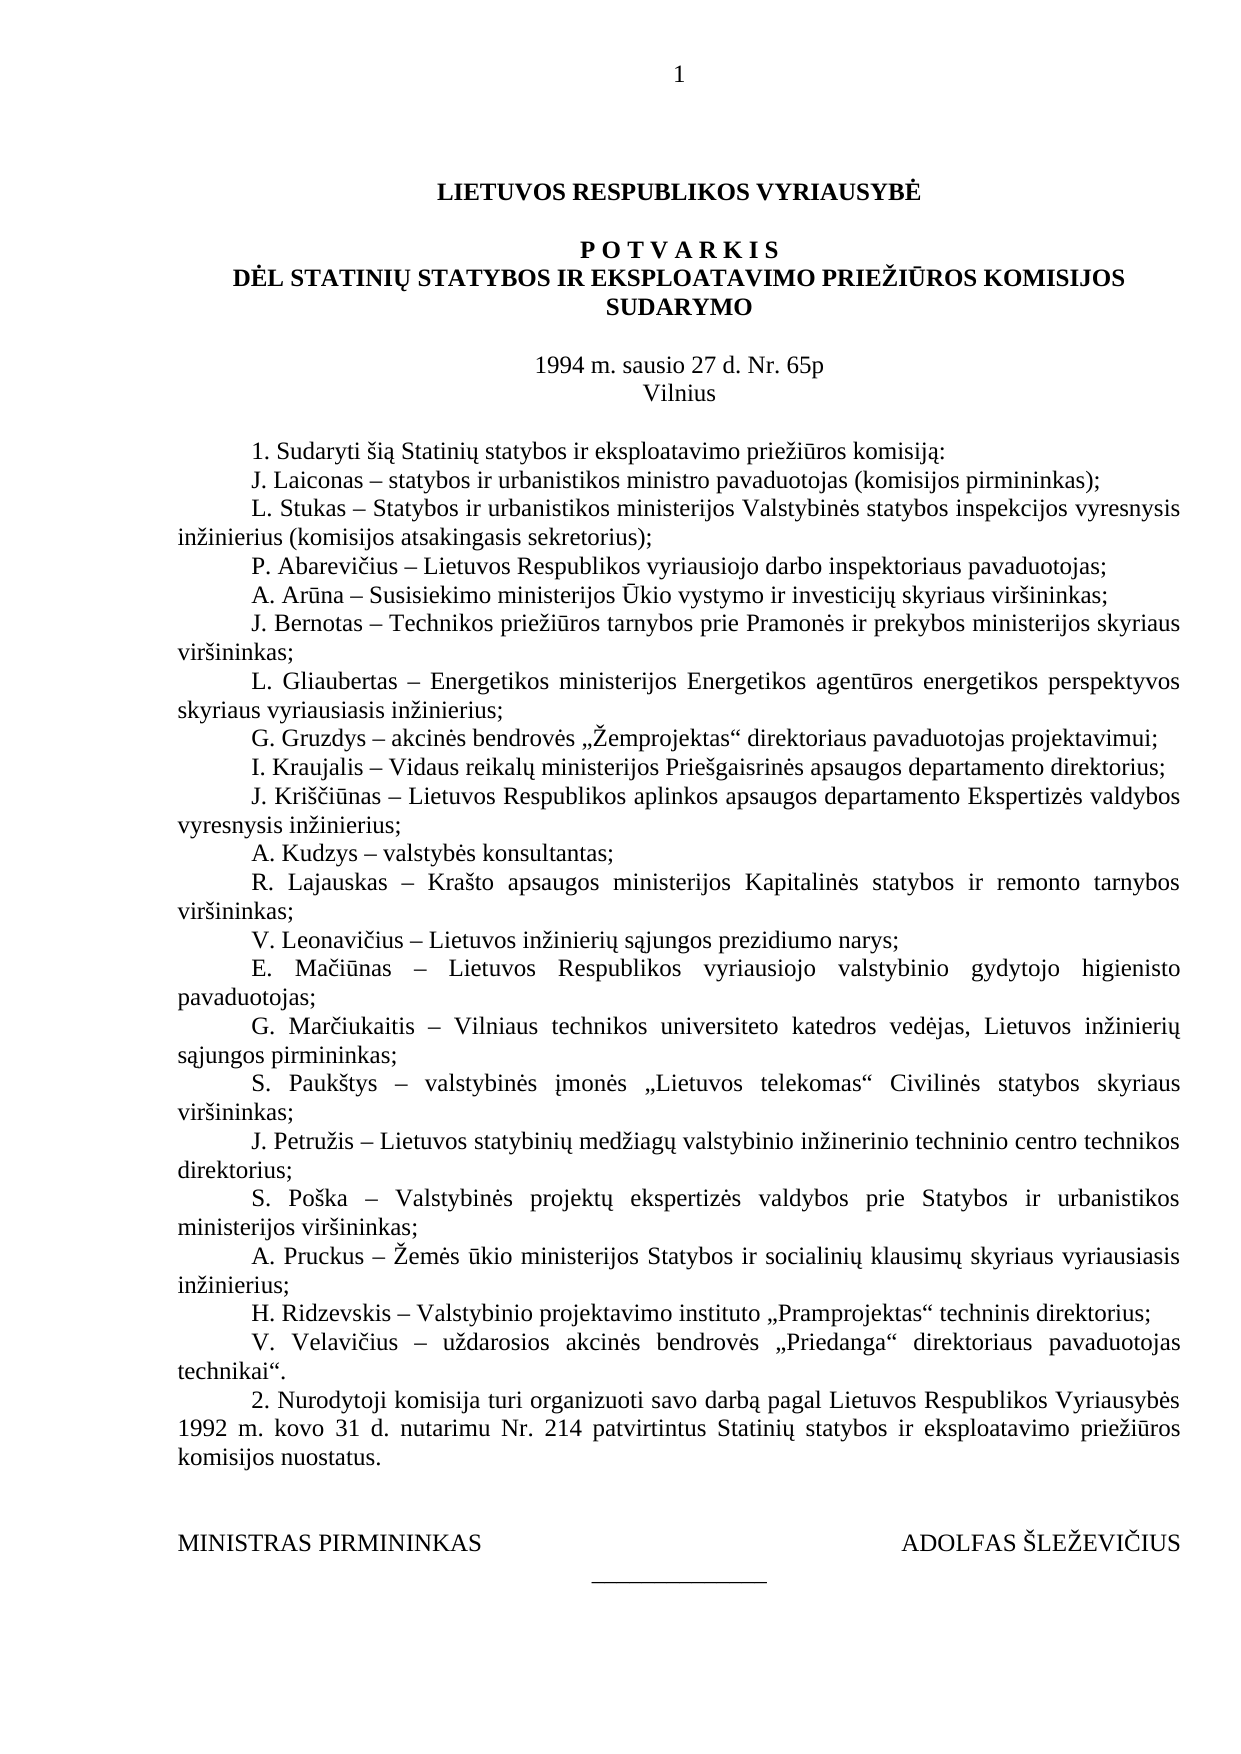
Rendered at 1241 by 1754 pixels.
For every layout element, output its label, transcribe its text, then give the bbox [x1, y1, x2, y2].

text S. Paukštys – valstybinės įmonės „Lietuvos telekomas“ Civilinės statybos skyriaus viršininkas; [177, 1068, 1181, 1126]
text A. Arūna – Susisiekimo ministerijos Ūkio vystymo ir investicijų skyriaus viršininkas; [177, 580, 1181, 608]
text R. Lajauskas – Krašto apsaugos ministerijos Kapitalinės statybos ir remonto tarnybos viršininkas; [177, 867, 1181, 925]
text L. Stukas – Statybos ir urbanistikos ministerijos Valstybinės statybos inspekcijos vyresnysis inžinierius (komisijos atsakingasis sekretorius); [177, 493, 1181, 551]
text P O T V A R K I S [177, 235, 1181, 263]
text 2. Nurodytoji komisija turi organizuoti savo darbą pagal Lietuvos Respublikos Vyriausybės 1992 m. kovo 31 d. nutarimu Nr. 214 patvirtintus Statinių statybos ir eksploatavimo priežiūros komisijos nuostatus. [177, 1385, 1181, 1471]
text I. Kraujalis – Vidaus reikalų ministerijos Priešgaisrinės apsaugos departamento direktorius; [177, 752, 1181, 781]
text MINISTRAS PIRMININKAS ADOLFAS ŠLEŽEVIČIUS [177, 1528, 1181, 1557]
text L. Gliaubertas – Energetikos ministerijos Energetikos agentūros energetikos perspektyvos skyriaus vyriausiasis inžinierius; [177, 666, 1181, 723]
text LIETUVOS RESPUBLIKOS VYRIAUSYBĖ [177, 177, 1181, 206]
text A. Pruckus – Žemės ūkio ministerijos Statybos ir socialinių klausimų skyriaus vyriausiasis inžinierius; [177, 1241, 1181, 1298]
text S. Poška – Valstybinės projektų ekspertizės valdybos prie Statybos ir urbanistikos ministerijos viršininkas; [177, 1183, 1181, 1241]
text A. Kudzys – valstybės konsultantas; [177, 838, 1181, 867]
text G. Marčiukaitis – Vilniaus technikos universiteto katedros vedėjas, Lietuvos inžinierių sąjungos pirmininkas; [177, 1011, 1181, 1068]
text DĖL STATINIŲ STATYBOS IR EKSPLOATAVIMO PRIEŽIŪROS KOMISIJOS SUDARYMO [177, 263, 1181, 321]
text G. Gruzdys – akcinės bendrovės „Žemprojektas“ direktoriaus pavaduotojas projektavimui; [177, 723, 1181, 752]
text V. Velavičius – uždarosios akcinės bendrovės „Priedanga“ direktoriaus pavaduotojas technikai“. [177, 1327, 1181, 1385]
text J. Bernotas – Technikos priežiūros tarnybos prie Pramonės ir prekybos ministerijos skyriaus viršininkas; [177, 608, 1181, 666]
text Vilnius [177, 378, 1181, 407]
text V. Leonavičius – Lietuvos inžinierių sąjungos prezidiumo narys; [177, 925, 1181, 953]
text J. Petružis – Lietuvos statybinių medžiagų valstybinio inžinerinio techninio centro technikos direktorius; [177, 1126, 1181, 1183]
text P. Abarevičius – Lietuvos Respublikos vyriausiojo darbo inspektoriaus pavaduotojas; [177, 551, 1181, 580]
text H. Ridzevskis – Valstybinio projektavimo instituto „Pramprojektas“ techninis direktorius; [177, 1298, 1181, 1327]
text 1. Sudaryti šią Statinių statybos ir eksploatavimo priežiūros komisiją: [177, 436, 1181, 465]
text J. Kriščiūnas – Lietuvos Respublikos aplinkos apsaugos departamento Ekspertizės valdybos vyresnysis inžinierius; [177, 781, 1181, 838]
text E. Mačiūnas – Lietuvos Respublikos vyriausiojo valstybinio gydytojo higienisto pavaduotojas; [177, 953, 1181, 1011]
text ______________ [177, 1557, 1181, 1586]
text J. Laiconas – statybos ir urbanistikos ministro pavaduotojas (komisijos pirmininkas); [177, 465, 1181, 493]
text 1994 m. sausio 27 d. Nr. 65p [177, 350, 1181, 378]
